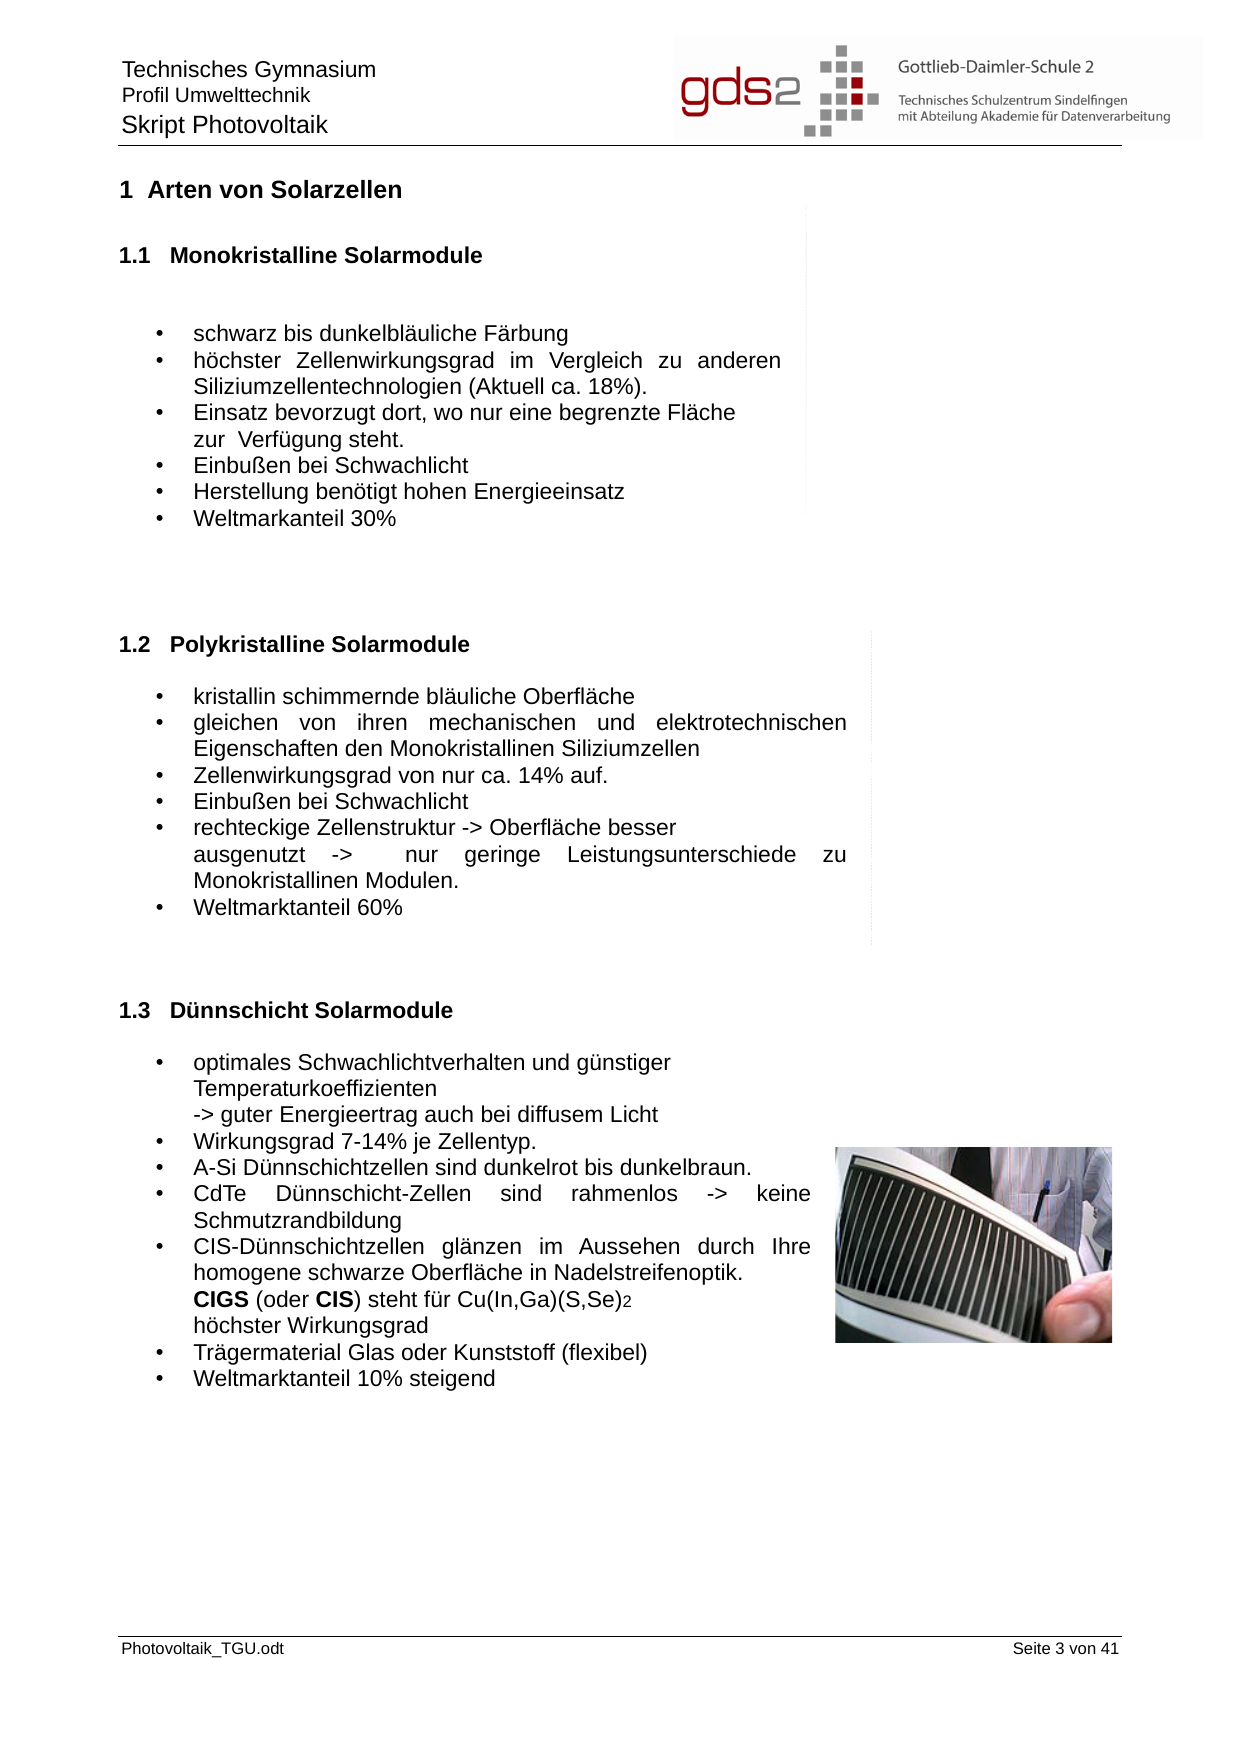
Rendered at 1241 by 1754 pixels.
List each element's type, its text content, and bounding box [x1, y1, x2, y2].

list gleichen von ihren mechanischen und elektrotechnischen Eigenschaften den Monokristallinen Siliziumzellen [156, 709, 1122, 762]
subtitle [806, 242, 1122, 268]
list Wirkungsgrad 7-14% je Zellentyp. [156, 1128, 1122, 1154]
list Herstellung benötigt hohen Energieeinsatz [156, 478, 1122, 505]
list schwarz bis dunkelbläuliche Färbung [156, 320, 1122, 347]
picture [835, 1147, 1113, 1343]
list Weltmarktanteil 60% [156, 893, 1122, 920]
list Zellenwirkungsgrad von nur ca. 14% auf. [156, 762, 1122, 788]
picture [673, 35, 1204, 141]
list höchster Zellenwirkungsgrad im Vergleich zu anderen Siliziumzellentechnologien (Aktuell ca. 18%). [156, 347, 1122, 399]
list optimales Schwachlichtverhalten und günstiger Temperaturkoeffizienten -> guter Energieertrag auch bei diffusem Licht [156, 1048, 1122, 1128]
subtitle Arten von Solarzellen [112, 175, 1122, 203]
list CIS-Dünnschichtzellen glänzen im Aussehen durch Ihre homogene schwarze Oberfläche in Nadelstreifenoptik. CIGS (oder CIS) steht für Cu(In,Ga)(S,Se)2 höchster Wirkungsgrad [156, 1233, 835, 1338]
list A-Si Dünnschichtzellen sind dunkelrot bis dunkelbraun. [156, 1154, 835, 1180]
list CdTe Dünnschicht-Zellen sind rahmenlos -> keine Schmutzrandbildung [156, 1180, 835, 1233]
list Trägermaterial Glas oder Kunststoff (flexibel) [156, 1338, 1122, 1365]
subtitle Polykristalline Solarmodule [112, 631, 1122, 657]
list Einsatz bevorzugt dort, wo nur eine begrenzte Fläche zur Verfügung steht. [156, 399, 1122, 452]
list Weltmarktanteil 10% steigend [156, 1365, 1122, 1391]
subtitle Dünnschicht Solarmodule [112, 997, 1122, 1023]
list rechteckige Zellenstruktur -> Oberfläche besser ausgenutzt -> nur geringe Leistungsunterschiede zu Monokristallinen Modulen. [156, 814, 1122, 893]
list kristallin schimmernde bläuliche Oberfläche [156, 683, 1122, 709]
list Weltmarkanteil 30% [156, 505, 1122, 531]
subtitle Monokristalline Solarmodule [112, 242, 805, 268]
list Einbußen bei Schwachlicht [156, 788, 1122, 814]
list Einbußen bei Schwachlicht [156, 452, 1122, 478]
